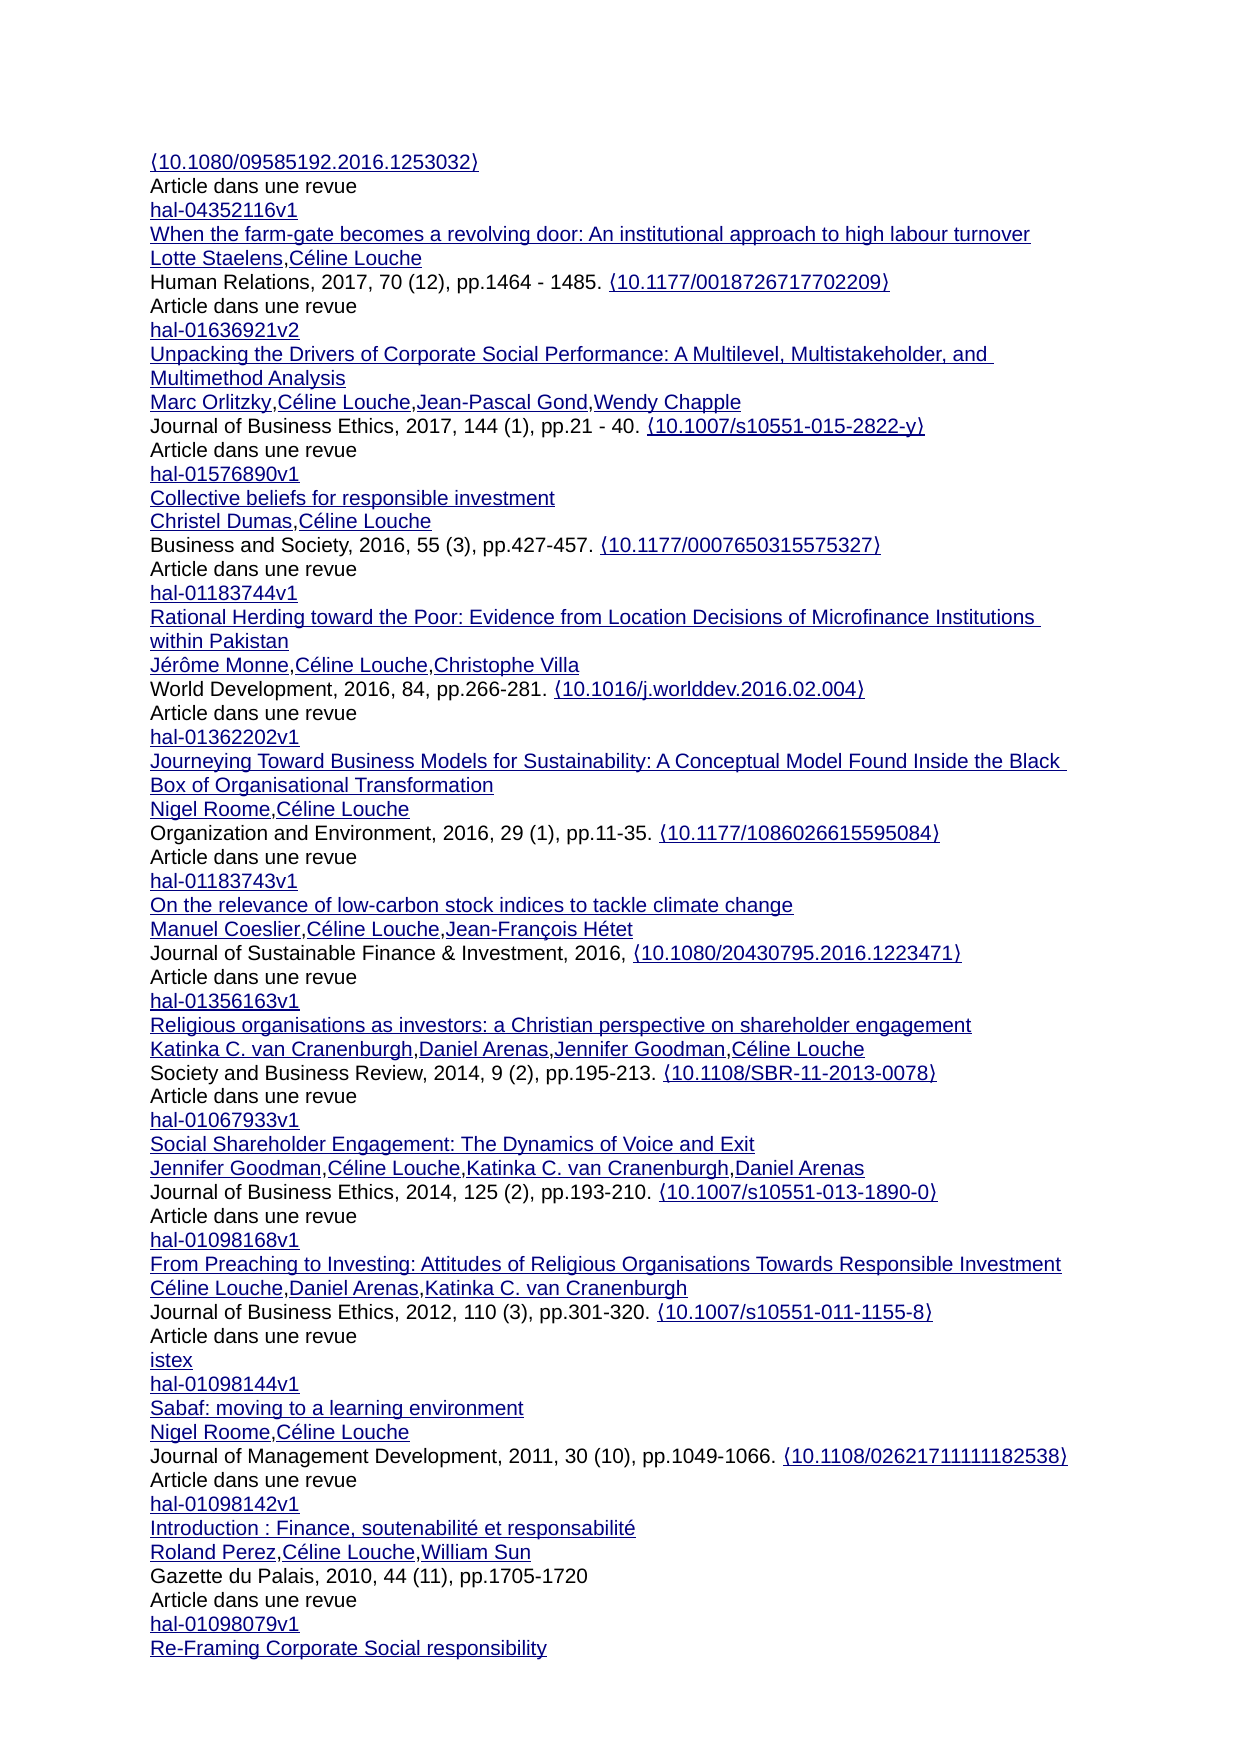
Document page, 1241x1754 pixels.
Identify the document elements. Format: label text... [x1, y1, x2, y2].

table_cell When the farm-gate becomes a revolving door: An institutional approach to high labour turnover Lotte Staelens,Céline Louche Human Relations, 2017, 70 (12), pp.1464 - 1485. ⟨10.1177/0018726717702209⟩ Article dans une revue hal-01636921v2 [150, 222, 1090, 342]
table_cell From Preaching to Investing: Attitudes of Religious Organisations Towards Responsible Investment Céline Louche,Daniel Arenas,Katinka C. van Cranenburgh Journal of Business Ethics, 2012, 110 (3), pp.301-320. ⟨10.1007/s10551-011-1155-8⟩ Article dans une revue istex hal-01098144v1 [150, 1252, 1090, 1396]
table_cell Social Shareholder Engagement: The Dynamics of Voice and Exit Jennifer Goodman,Céline Louche,Katinka C. van Cranenburgh,Daniel Arenas Journal of Business Ethics, 2014, 125 (2), pp.193-210. ⟨10.1007/s10551-013-1890-0⟩ Article dans une revue hal-01098168v1 [150, 1132, 1090, 1252]
table_cell Sabaf: moving to a learning environment Nigel Roome,Céline Louche Journal of Management Development, 2011, 30 (10), pp.1049-1066. ⟨10.1108/02621711111182538⟩ Article dans une revue hal-01098142v1 [150, 1396, 1090, 1516]
table_cell Re-Framing Corporate Social responsibility [150, 1635, 1090, 1659]
table_cell Rational Herding toward the Poor: Evidence from Location Decisions of Microfinance Institutions within Pakistan Jérôme Monne,Céline Louche,Christophe Villa World Development, 2016, 84, pp.266-281. ⟨10.1016/j.worlddev.2016.02.004⟩ Article dans une revue hal-01362202v1 [150, 605, 1090, 749]
table_cell Collective beliefs for responsible investment Christel Dumas,Céline Louche Business and Society, 2016, 55 (3), pp.427-457. ⟨10.1177/0007650315575327⟩ Article dans une revue hal-01183744v1 [150, 485, 1090, 605]
table_cell Religious organisations as investors: a Christian perspective on shareholder engagement Katinka C. van Cranenburgh,Daniel Arenas,Jennifer Goodman,Céline Louche Society and Business Review, 2014, 9 (2), pp.195-213. ⟨10.1108/SBR-11-2013-0078⟩ Article dans une revue hal-01067933v1 [150, 1013, 1090, 1132]
table_cell Introduction : Finance, soutenabilité et responsabilité Roland Perez,Céline Louche,William Sun Gazette du Palais, 2010, 44 (11), pp.1705-1720 Article dans une revue hal-01098079v1 [150, 1516, 1090, 1635]
table_cell ⟨10.1080/09585192.2016.1253032⟩ Article dans une revue hal-04352116v1 [150, 150, 1090, 222]
table_cell On the relevance of low-carbon stock indices to tackle climate change Manuel Coeslier,Céline Louche,Jean-François Hétet Journal of Sustainable Finance & Investment, 2016, ⟨10.1080/20430795.2016.1223471⟩ Article dans une revue hal-01356163v1 [150, 893, 1090, 1012]
table_cell Journeying Toward Business Models for Sustainability: A Conceptual Model Found Inside the Black Box of Organisational Transformation Nigel Roome,Céline Louche Organization and Environment, 2016, 29 (1), pp.11-35. ⟨10.1177/1086026615595084⟩ Article dans une revue hal-01183743v1 [150, 749, 1090, 893]
table_cell Unpacking the Drivers of Corporate Social Performance: A Multilevel, Multistakeholder, and Multimethod Analysis Marc Orlitzky,Céline Louche,Jean-Pascal Gond,Wendy Chapple Journal of Business Ethics, 2017, 144 (1), pp.21 - 40. ⟨10.1007/s10551-015-2822-y⟩ Article dans une revue hal-01576890v1 [150, 342, 1090, 485]
